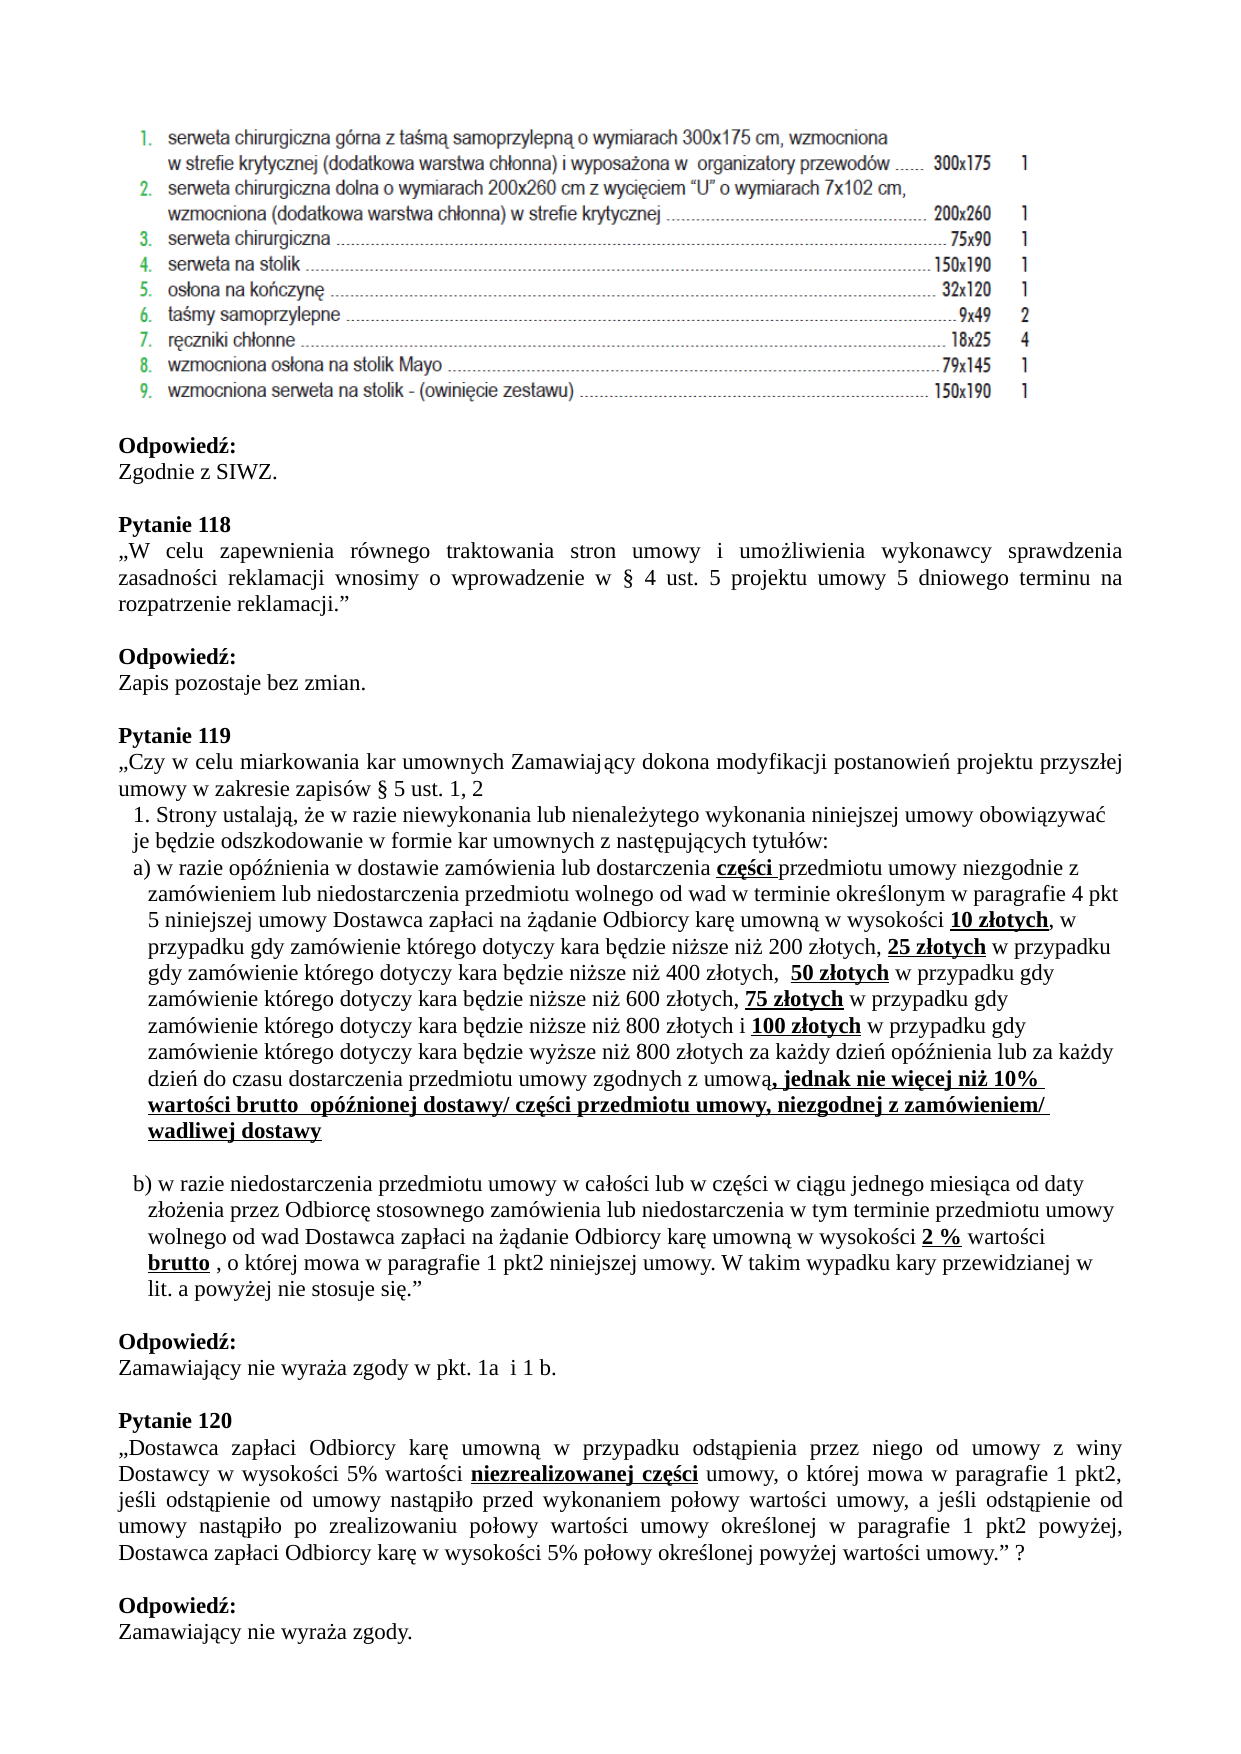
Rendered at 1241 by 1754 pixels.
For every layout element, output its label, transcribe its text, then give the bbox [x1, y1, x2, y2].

text a) w razie opóźnienia w dostawie zamówienia lub dostarczenia części przedmiotu umowy niezgodnie z zamówieniem lub niedostarczenia przedmiotu wolnego od wad w terminie określonym w paragrafie 4 pkt 5 niniejszej umowy Dostawca zapłaci na żądanie Odbiorcy karę umowną w wysokości 10 złotych, w przypadku gdy zamówienie którego dotyczy kara będzie niższe niż 200 złotych, 25 złotych w przypadku gdy zamówienie którego dotyczy kara będzie niższe niż 400 złotych, 50 złotych w przypadku gdy zamówienie którego dotyczy kara będzie niższe niż 600 złotych, 75 złotych w przypadku gdy zamówienie którego dotyczy kara będzie niższe niż 800 złotych i 100 złotych w przypadku gdy zamówienie którego dotyczy kara będzie wyższe niż 800 złotych za każdy dzień opóźnienia lub za każdy dzień do czasu dostarczenia przedmiotu umowy zgodnych z umową, jednak nie więcej niż 10% wartości brutto opóźnionej dostawy/ części przedmiotu umowy, niezgodnej z zamówieniem/ wadliwej dostawy [133, 854, 1123, 1144]
text Odpowiedź: [118, 1328, 1123, 1354]
text Pytanie 118 [118, 511, 1123, 537]
text 1. Strony ustalają, że w razie niewykonania lub nienależytego wykonania niniejszej umowy obowiązywać je będzie odszkodowanie w formie kar umownych z następujących tytułów: [133, 801, 1123, 854]
text Zgodnie z SIWZ. [118, 458, 1123, 485]
text „W celu zapewnienia równego traktowania stron umowy i umożliwienia wykonawcy sprawdzenia zasadności reklamacji wnosimy o wprowadzenie w § 4 ust. 5 projektu umowy 5 dniowego terminu na rozpatrzenie reklamacji.” [118, 537, 1123, 617]
text „Czy w celu miarkowania kar umownych Zamawiający dokona modyfikacji postanowień projektu przyszłej umowy w zakresie zapisów § 5 ust. 1, 2 [118, 748, 1123, 801]
text „Dostawca zapłaci Odbiorcy karę umowną w przypadku odstąpienia przez niego od umowy z winy Dostawcy w wysokości 5% wartości niezrealizowanej części umowy, o której mowa w paragrafie 1 pkt2, jeśli odstąpienie od umowy nastąpiło przed wykonaniem połowy wartości umowy, a jeśli odstąpienie od umowy nastąpiło po zrealizowaniu połowy wartości umowy określonej w paragrafie 1 pkt2 powyżej, Dostawca zapłaci Odbiorcy karę w wysokości 5% połowy określonej powyżej wartości umowy.” ? [118, 1433, 1123, 1565]
text Odpowiedź: [118, 1592, 1123, 1618]
text Pytanie 119 [118, 722, 1123, 748]
text Zapis pozostaje bez zmian. [118, 669, 1123, 696]
text Odpowiedź: [118, 643, 1123, 669]
text b) w razie niedostarczenia przedmiotu umowy w całości lub w części w ciągu jednego miesiąca od daty złożenia przez Odbiorcę stosownego zamówienia lub niedostarczenia w tym terminie przedmiotu umowy wolnego od wad Dostawca zapłaci na żądanie Odbiorcy karę umowną w wysokości 2 % wartości brutto , o której mowa w paragrafie 1 pkt2 niniejszej umowy. W takim wypadku kary przewidzianej w lit. a powyżej nie stosuje się.” [133, 1170, 1123, 1302]
text Zamawiający nie wyraża zgody. [118, 1618, 1123, 1644]
text Pytanie 120 [118, 1407, 1123, 1433]
text Zamawiający nie wyraża zgody w pkt. 1a i 1 b. [118, 1354, 1123, 1381]
text Odpowiedź: [118, 432, 1123, 458]
